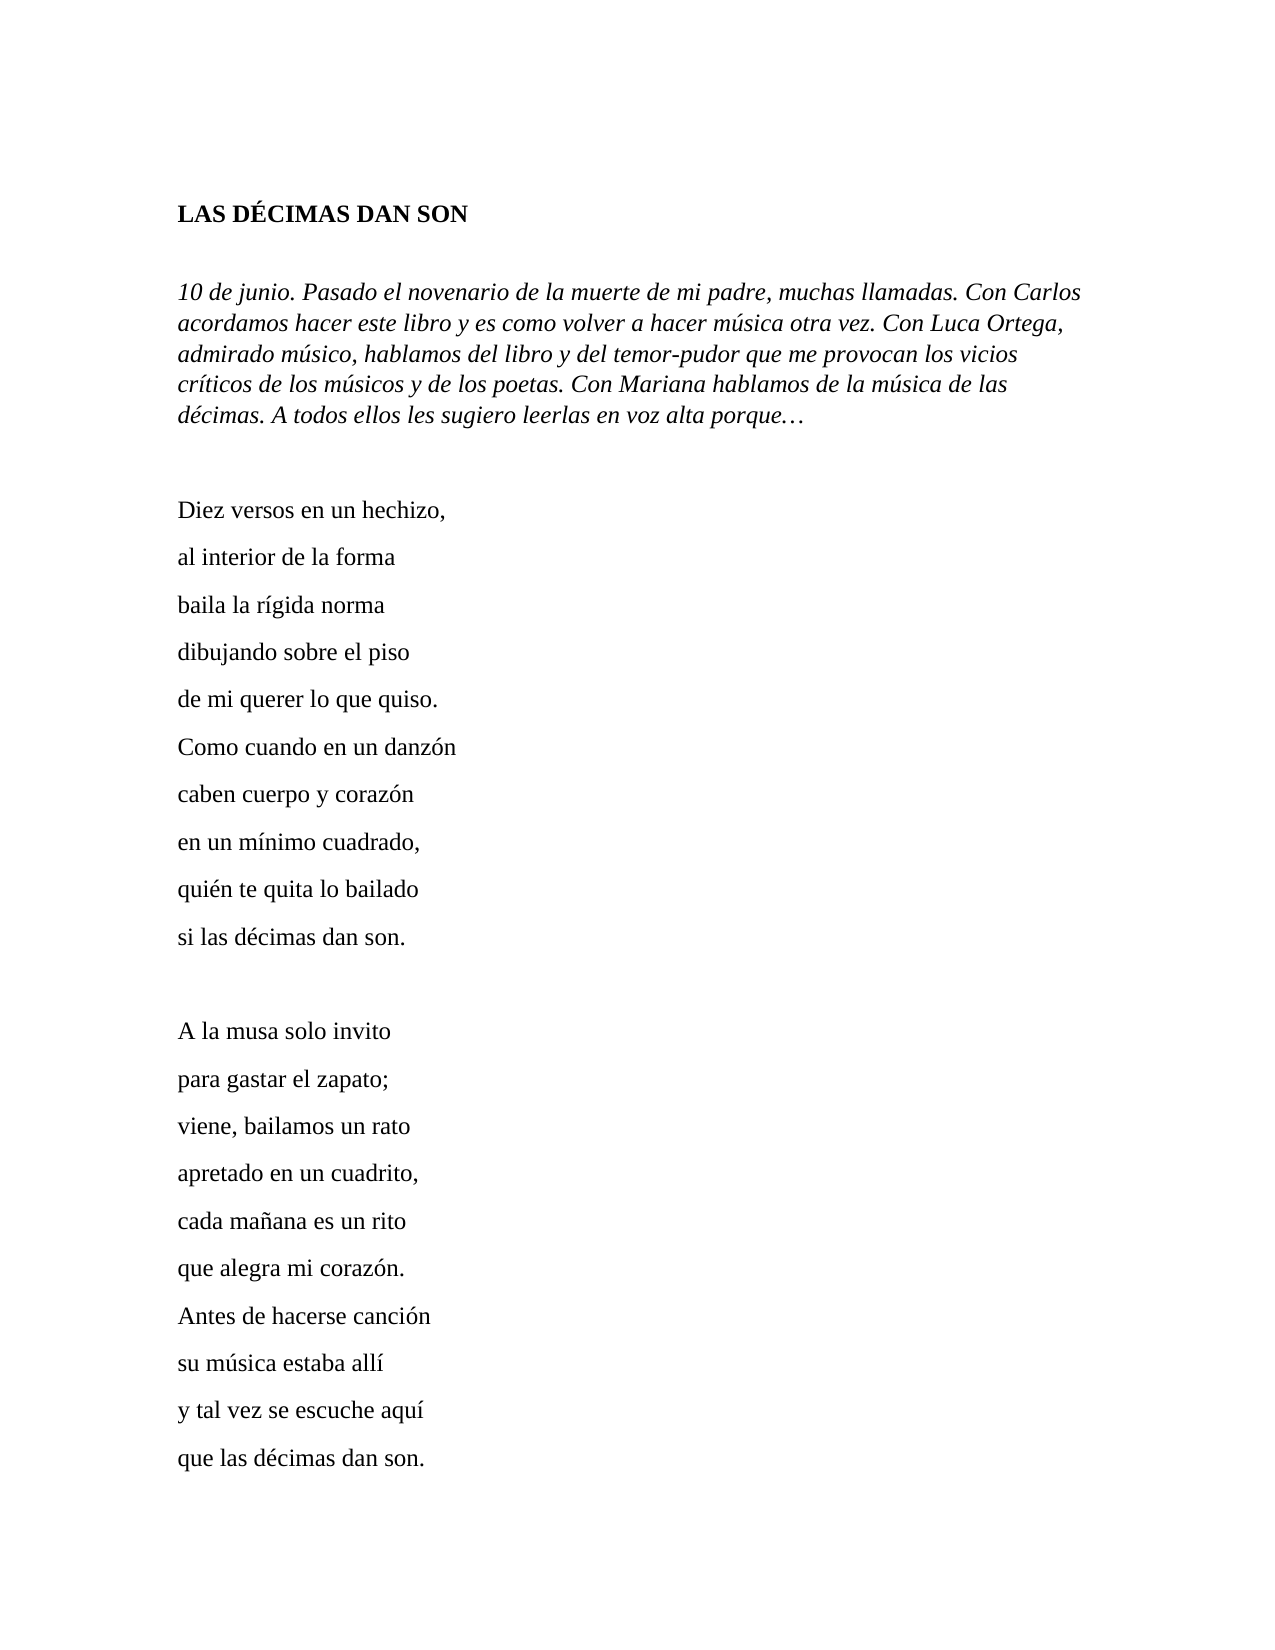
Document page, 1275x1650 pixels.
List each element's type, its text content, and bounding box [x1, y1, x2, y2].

text para gastar el zapato; [177, 1064, 1098, 1092]
text viene, bailamos un rato [177, 1111, 1098, 1140]
text caben cuerpo y corazón [177, 779, 1098, 808]
text baila la rígida norma [177, 590, 1098, 618]
text y tal vez se escuche aquí [177, 1396, 1098, 1424]
text apretado en un cuadrito, [177, 1158, 1098, 1187]
text en un mínimo cuadrado, [177, 827, 1098, 856]
text que las décimas dan son. [177, 1443, 1098, 1472]
text Diez versos en un hechizo, [177, 495, 1098, 524]
text A la musa solo invito [177, 1016, 1098, 1045]
text su música estaba allí [177, 1348, 1098, 1377]
text si las décimas dan son. [177, 922, 1098, 950]
text dibujando sobre el piso [177, 637, 1098, 666]
text quién te quita lo bailado [177, 874, 1098, 903]
subtitle LAS DÉCIMAS DAN SON [177, 199, 1098, 228]
text que alegra mi corazón. [177, 1253, 1098, 1282]
text cada mañana es un rito [177, 1206, 1098, 1235]
text 10 de junio. Pasado el novenario de la muerte de mi padre, muchas llamadas. Con Carlos acordamos hacer este libro y es como volver a hacer música otra vez. Con Luca Ortega, admirado músico, hablamos del libro y del temor-pudor que me provocan los vicios críticos de los músicos y de los poetas. Con Mariana hablamos de la música de las décimas. A todos ellos les sugiero leerlas en voz alta porque… [177, 277, 1098, 429]
text al interior de la forma [177, 542, 1098, 571]
text Como cuando en un danzón [177, 732, 1098, 761]
text de mi querer lo que quiso. [177, 684, 1098, 713]
text Antes de hacerse canción [177, 1301, 1098, 1329]
